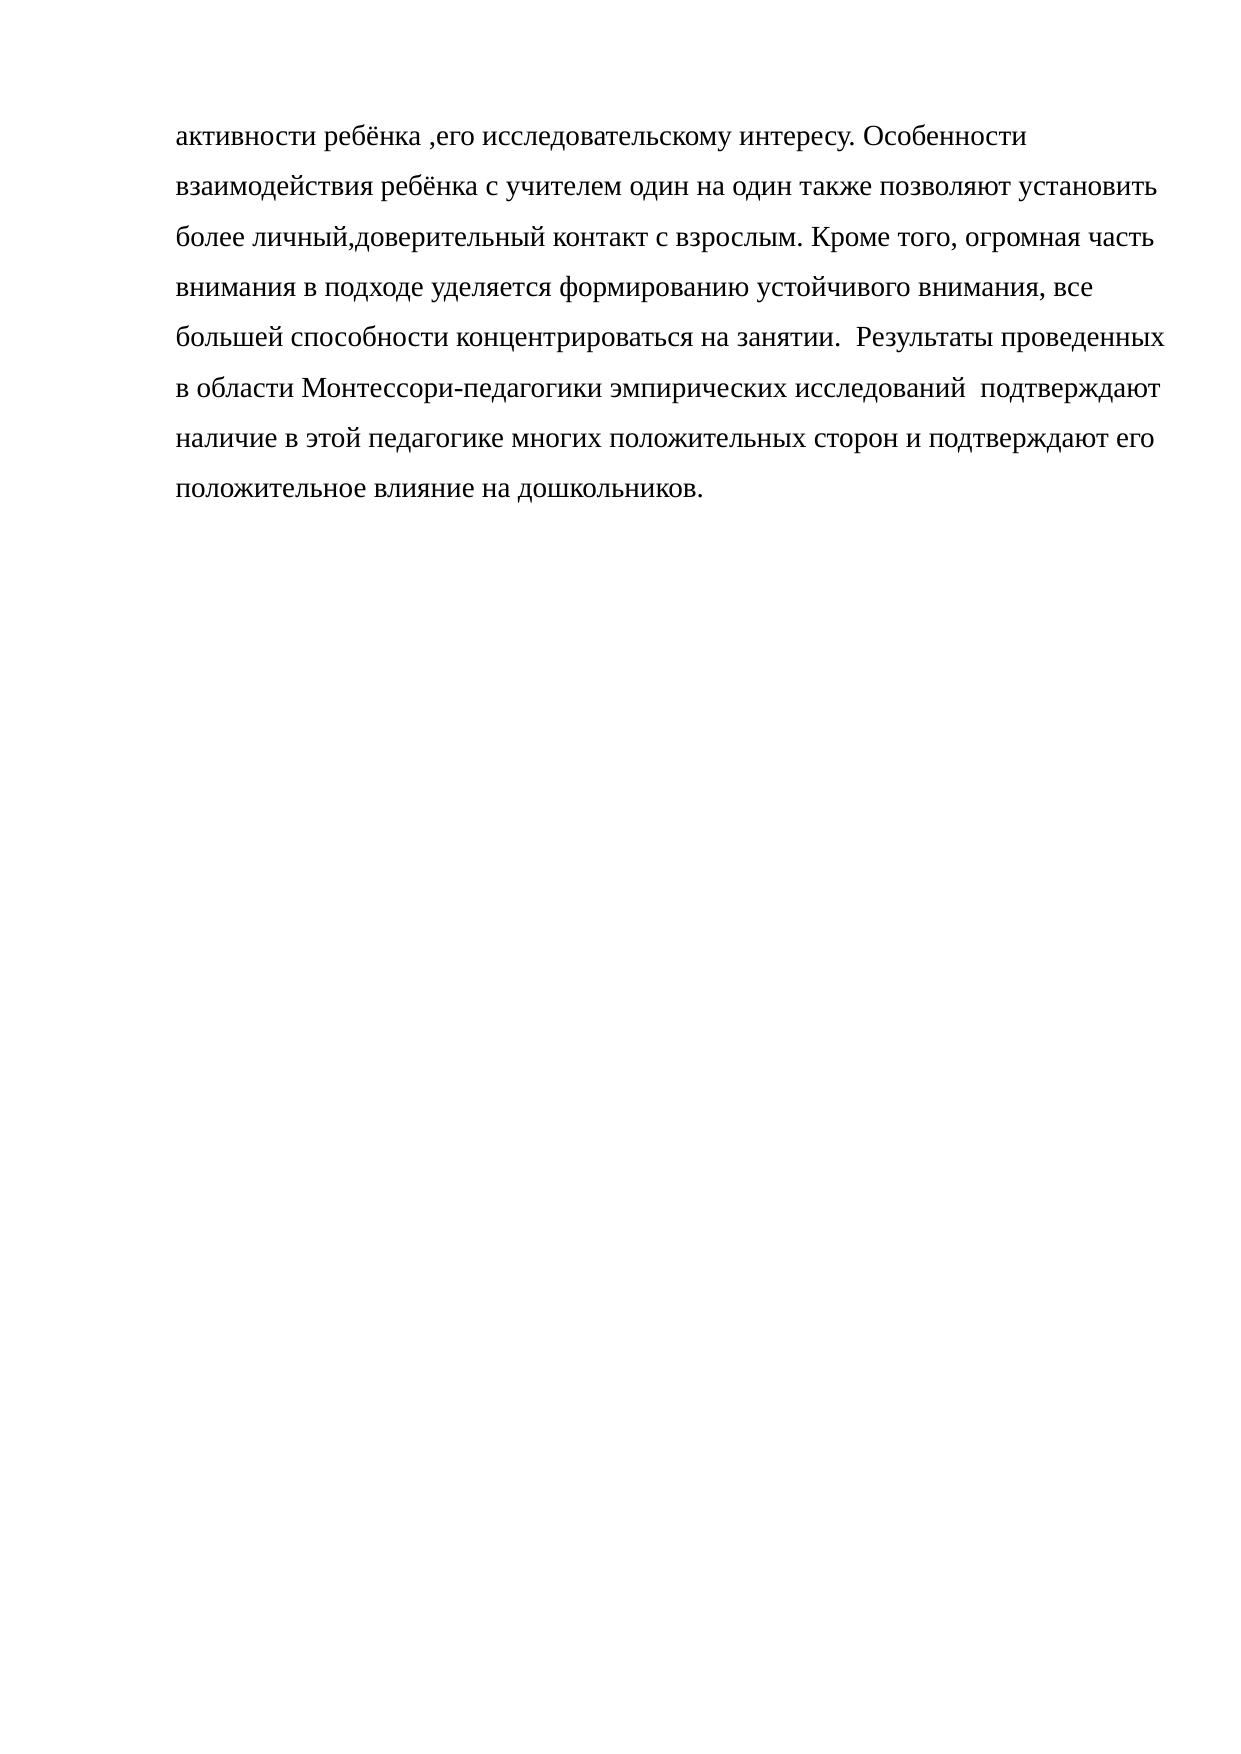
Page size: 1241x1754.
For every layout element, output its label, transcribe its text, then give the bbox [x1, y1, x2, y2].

text активности ребёнка ,его исследовательскому интересу. Особенности взаимодействия ребёнка с учителем один на один также позволяют установить более личный,доверительный контакт с взрослым. Кроме того, огромная часть внимания в подходе уделяется формированию устойчивого внимания, все большей способности концентрироваться на занятии. Результаты проведенных в области Монтессори-педагогики эмпирических исследований подтверждают наличие в этой педагогике многих положительных сторон и подтверждают его положительное влияние на дошкольников. [175, 118, 1171, 504]
